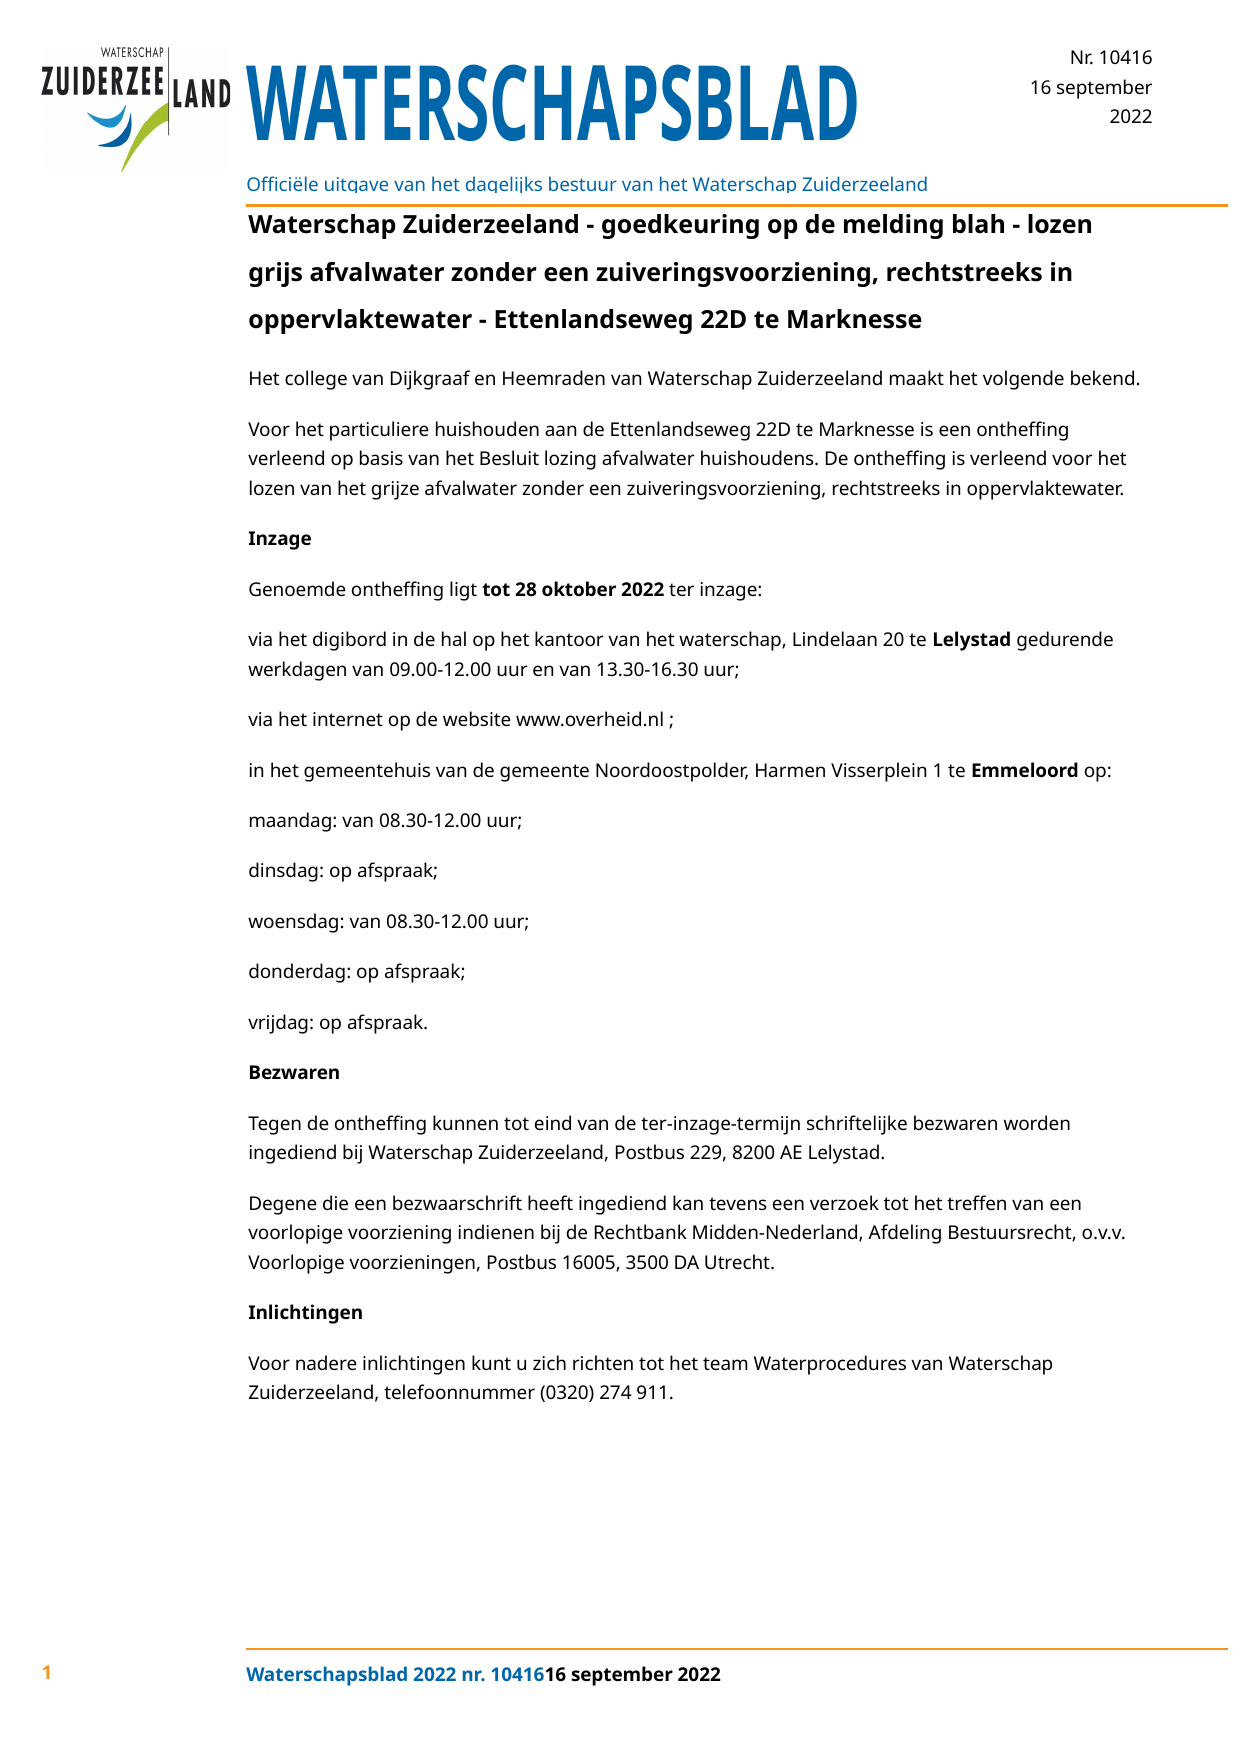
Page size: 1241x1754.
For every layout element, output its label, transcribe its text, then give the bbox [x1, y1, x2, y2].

text Waterschap Zuiderzeeland - goedkeuring op de melding blah - lozen grijs afvalwater zonder een zuiveringsvoorziening, rechtstreeks in oppervlaktewater - Ettenlandseweg 22D te Marknesse [248, 207, 1152, 336]
text woensdag: van 08.30-12.00 uur; [248, 908, 1152, 934]
text in het gemeentehuis van de gemeente Noordoostpolder, Harmen Visserplein 1 te Emmeloord op: [248, 757, 1152, 782]
text Bezwaren [248, 1059, 1152, 1085]
text Het college van Dijkgraaf en Heemraden van Waterschap Zuiderzeeland maakt het volgende bekend. [248, 366, 1152, 391]
text Tegen de ontheffing kunnen tot eind van de ter-inzage-termijn schriftelijke bezwaren worden ingediend bij Waterschap Zuiderzeeland, Postbus 229, 8200 AE Lelystad. [248, 1110, 1152, 1165]
text dinsdag: op afspraak; [248, 858, 1152, 883]
text maandag: van 08.30-12.00 uur; [248, 807, 1152, 833]
text via het internet op de website www.overheid.nl ; [248, 706, 1152, 732]
text Degene die een bezwaarschrift heeft ingediend kan tevens een verzoek tot het treffen van een voorlopige voorziening indienen bij de Rechtbank Midden-Nederland, Afdeling Bestuursrecht, o.v.v. Voorlopige voorzieningen, Postbus 16005, 3500 DA Utrecht. [248, 1190, 1152, 1274]
text Voor het particuliere huishouden aan de Ettenlandseweg 22D te Marknesse is een ontheffing verleend op basis van het Besluit lozing afvalwater huishoudens. De ontheffing is verleend voor het lozen van het grijze afvalwater zonder een zuiveringsvoorziening, rechtstreeks in oppervlaktewater. [248, 416, 1152, 501]
text Inzage [248, 526, 1152, 551]
text donderdag: op afspraak; [248, 958, 1152, 984]
text via het digibord in de hal op het kantoor van het waterschap, Lindelaan 20 te Lelystad gedurende werkdagen van 09.00-12.00 uur en van 13.30-16.30 uur; [248, 626, 1152, 682]
text Voor nadere inlichtingen kunt u zich richten tot het team Waterprocedures van Waterschap Zuiderzeeland, telefoonnummer (0320) 274 911. [248, 1350, 1152, 1405]
text vrijdag: op afspraak. [248, 1009, 1152, 1034]
text Inlichtingen [248, 1299, 1152, 1325]
picture [41, 47, 231, 172]
text Genoemde ontheffing ligt tot 28 oktober 2022 ter inzage: [248, 576, 1152, 602]
